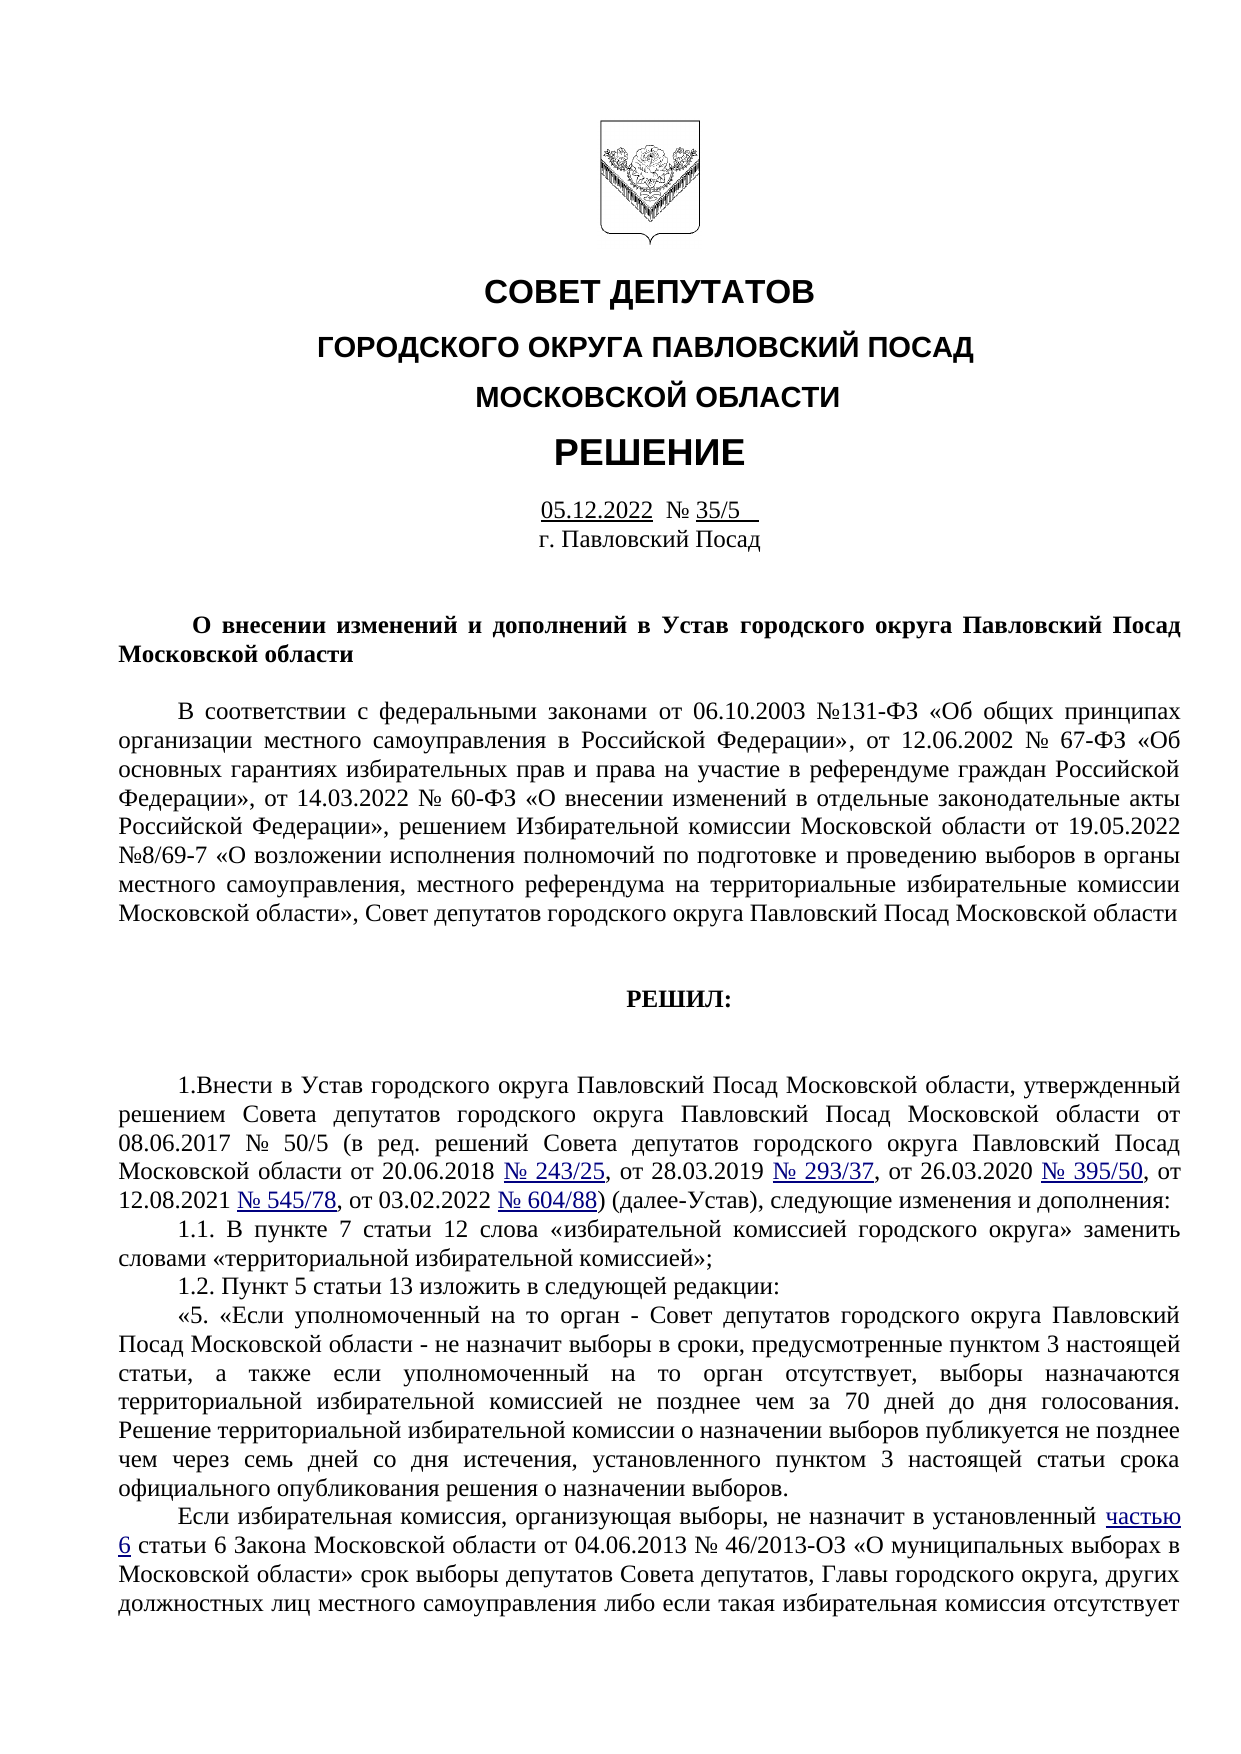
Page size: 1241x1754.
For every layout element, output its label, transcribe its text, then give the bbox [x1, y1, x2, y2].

text РЕШИЛ: [118, 984, 1181, 1013]
text Если избирательная комиссия, организующая выборы, не назначит в установленный частью 6 статьи 6 Закона Московской области от 04.06.2013 № 46/2013-ОЗ «О муниципальных выборах в Московской области» срок выборы депутатов Совета депутатов, Главы городского округа, других должностных лиц местного самоуправления либо если такая избирательная комиссия отсутствует [118, 1501, 1181, 1616]
subtitle РЕШЕНИЕ [118, 430, 1181, 473]
text В соответствии с федеральными законами от 06.10.2003 №131-ФЗ «Об общих принципах организации местного самоуправления в Российской Федерации», от 12.06.2002 № 67-ФЗ «Об основных гарантиях избирательных прав и права на участие в референдуме граждан Российской Федерации», от 14.03.2022 № 60-ФЗ «О внесении изменений в отдельные законодательные акты Российской Федерации», решением Избирательной комиссии Московской области от 19.05.2022 №8/69-7 «О возложении исполнения полномочий по подготовке и проведению выборов в органы местного самоуправления, местного референдума на территориальные избирательные комиссии Московской области», Совет депутатов городского округа Павловский Посад Московской области [118, 696, 1181, 926]
text СОВЕТ ДЕПУТАТОВ [118, 272, 1181, 311]
text 05.12.2022 № 35/5 [118, 495, 1181, 524]
subtitle МОСКОВСКОЙ ОБЛАСТИ [118, 380, 1181, 414]
text «5. «Если уполномоченный на то орган - Совет депутатов городского округа Павловский Посад Московской области - не назначит выборы в сроки, предусмотренные пунктом 3 настоящей статьи, а также если уполномоченный на то орган отсутствует, выборы назначаются территориальной избирательной комиссией не позднее чем за 70 дней до дня голосования. Решение территориальной избирательной комиссии о назначении выборов публикуется не позднее чем через семь дней со дня истечения, установленного пунктом 3 настоящей статьи срока официального опубликования решения о назначении выборов. [118, 1300, 1181, 1501]
subtitle ГОРОДСКОГО ОКРУГА ПАВЛОВСКИЙ ПОСАД [118, 330, 1181, 363]
text г. Павловский Посад [118, 524, 1181, 553]
text О внесении изменений и дополнений в Устав городского округа Павловский Посад Московской области [118, 610, 1181, 668]
text 1.1. В пункте 7 статьи 12 слова «избирательной комиссией городского округа» заменить словами «территориальной избирательной комиссией»; [118, 1214, 1181, 1271]
text 1.2. Пункт 5 статьи 13 изложить в следующей редакции: [118, 1271, 1181, 1300]
text 1.Внести в Устав городского округа Павловский Посад Московской области, утвержденный решением Совета депутатов городского округа Павловский Посад Московской области от 08.06.2017 № 50/5 (в ред. решений Совета депутатов городского округа Павловский Посад Московской области от 20.06.2018 № 243/25, от 28.03.2019 № 293/37, от 26.03.2020 № 395/50, от 12.08.2021 № 545/78, от 03.02.2022 № 604/88) (далее-Устав), следующие изменения и дополнения: [118, 1070, 1181, 1214]
